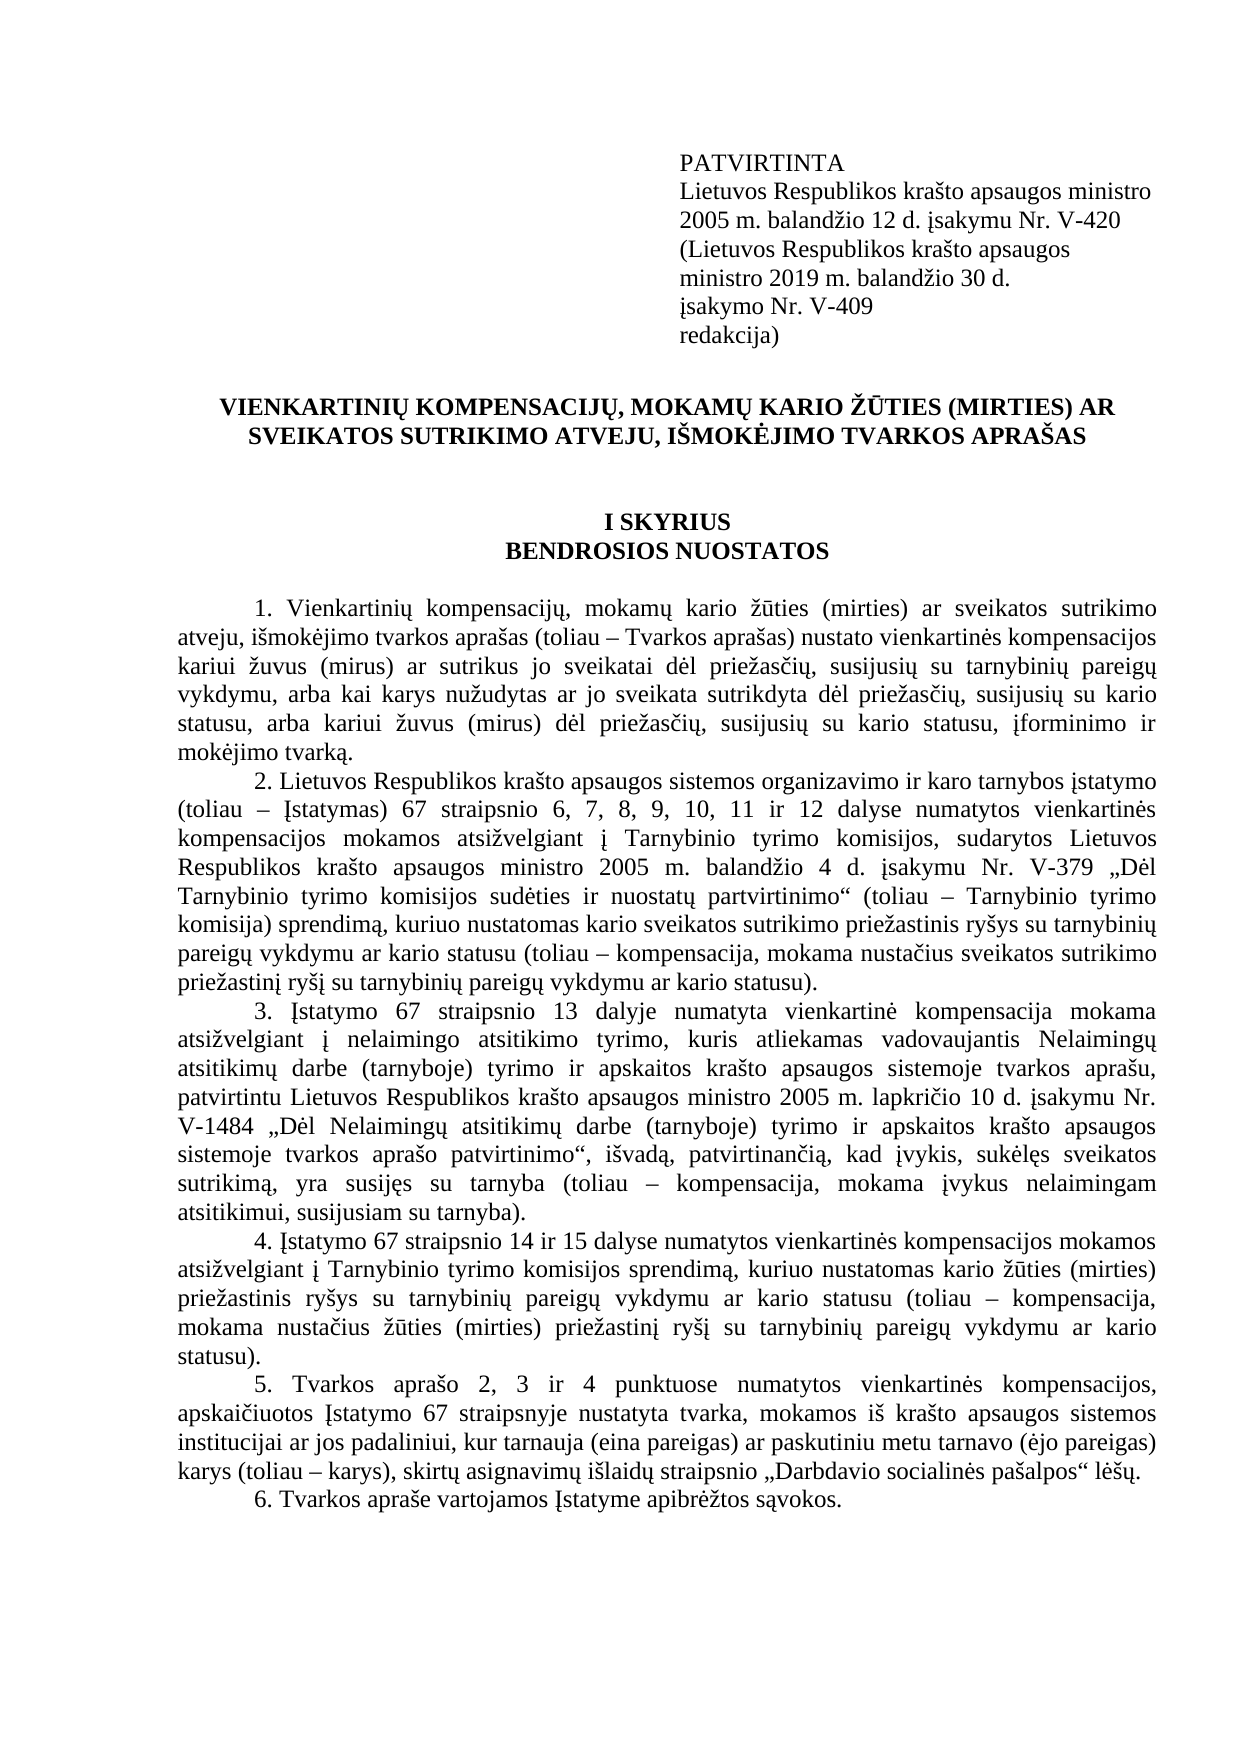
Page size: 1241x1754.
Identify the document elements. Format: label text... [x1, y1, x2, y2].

text redakcija) [177, 320, 1157, 349]
text Lietuvos Respublikos krašto apsaugos ministro [177, 176, 1157, 205]
text 3. Įstatymo 67 straipsnio 13 dalyje numatyta vienkartinė kompensacija mokama atsižvelgiant į nelaimingo atsitikimo tyrimo, kuris atliekamas vadovaujantis Nelaimingų atsitikimų darbe (tarnyboje) tyrimo ir apskaitos krašto apsaugos sistemoje tvarkos aprašu, patvirtintu Lietuvos Respublikos krašto apsaugos ministro 2005 m. lapkričio 10 d. įsakymu Nr. V-1484 „Dėl Nelaimingų atsitikimų darbe (tarnyboje) tyrimo ir apskaitos krašto apsaugos sistemoje tvarkos aprašo patvirtinimo“, išvadą, patvirtinančią, kad įvykis, sukėlęs sveikatos sutrikimą, yra susijęs su tarnyba (toliau – kompensacija, mokama įvykus nelaimingam atsitikimui, susijusiam su tarnyba). [177, 996, 1157, 1226]
text PATVIRTINTA [177, 148, 1157, 176]
text 1. Vienkartinių kompensacijų, mokamų kario žūties (mirties) ar sveikatos sutrikimo atveju, išmokėjimo tvarkos aprašas (toliau – Tvarkos aprašas) nustato vienkartinės kompensacijos kariui žuvus (mirus) ar sutrikus jo sveikatai dėl priežasčių, susijusių su tarnybinių pareigų vykdymu, arba kai karys nužudytas ar jo sveikata sutrikdyta dėl priežasčių, susijusių su kario statusu, arba kariui žuvus (mirus) dėl priežasčių, susijusių su kario statusu, įforminimo ir mokėjimo tvarką. [177, 593, 1157, 766]
text 2005 m. balandžio 12 d. įsakymu Nr. V-420 [177, 205, 1157, 234]
text 2. Lietuvos Respublikos krašto apsaugos sistemos organizavimo ir karo tarnybos įstatymo (toliau – Įstatymas) 67 straipsnio 6, 7, 8, 9, 10, 11 ir 12 dalyse numatytos vienkartinės kompensacijos mokamos atsižvelgiant į Tarnybinio tyrimo komisijos, sudarytos Lietuvos Respublikos krašto apsaugos ministro 2005 m. balandžio 4 d. įsakymu Nr. V-379 „Dėl Tarnybinio tyrimo komisijos sudėties ir nuostatų partvirtinimo“ (toliau – Tarnybinio tyrimo komisija) sprendimą, kuriuo nustatomas kario sveikatos sutrikimo priežastinis ryšys su tarnybinių pareigų vykdymu ar kario statusu (toliau – kompensacija, mokama nustačius sveikatos sutrikimo priežastinį ryšį su tarnybinių pareigų vykdymu ar kario statusu). [177, 766, 1157, 996]
text 5. Tvarkos aprašo 2, 3 ir 4 punktuose numatytos vienkartinės kompensacijos, apskaičiuotos Įstatymo 67 straipsnyje nustatyta tvarka, mokamos iš krašto apsaugos sistemos institucijai ar jos padaliniui, kur tarnauja (eina pareigas) ar paskutiniu metu tarnavo (ėjo pareigas) karys (toliau – karys), skirtų asignavimų išlaidų straipsnio „Darbdavio socialinės pašalpos“ lėšų. [177, 1369, 1157, 1484]
text (Lietuvos Respublikos krašto apsaugos [177, 234, 1157, 263]
text ministro 2019 m. balandžio 30 d. [177, 263, 1157, 291]
text VIENKARTINIŲ KOMPENSACIJŲ, MOKAMŲ KARIO ŽŪTIES (MIRTIES) AR SVEIKATOS SUTRIKIMO ATVEJU, IŠMOKĖJIMO TVARKOS APRAŠAS [177, 392, 1157, 449]
text I SKYRIUS [177, 507, 1157, 536]
text Bendrosios nuostatos [177, 536, 1157, 564]
text įsakymo Nr. V-409 [177, 291, 1157, 320]
text 6. Tvarkos apraše vartojamos Įstatyme apibrėžtos sąvokos. [177, 1484, 1157, 1513]
text 4. Įstatymo 67 straipsnio 14 ir 15 dalyse numatytos vienkartinės kompensacijos mokamos atsižvelgiant į Tarnybinio tyrimo komisijos sprendimą, kuriuo nustatomas kario žūties (mirties) priežastinis ryšys su tarnybinių pareigų vykdymu ar kario statusu (toliau – kompensacija, mokama nustačius žūties (mirties) priežastinį ryšį su tarnybinių pareigų vykdymu ar kario statusu). [177, 1226, 1157, 1369]
